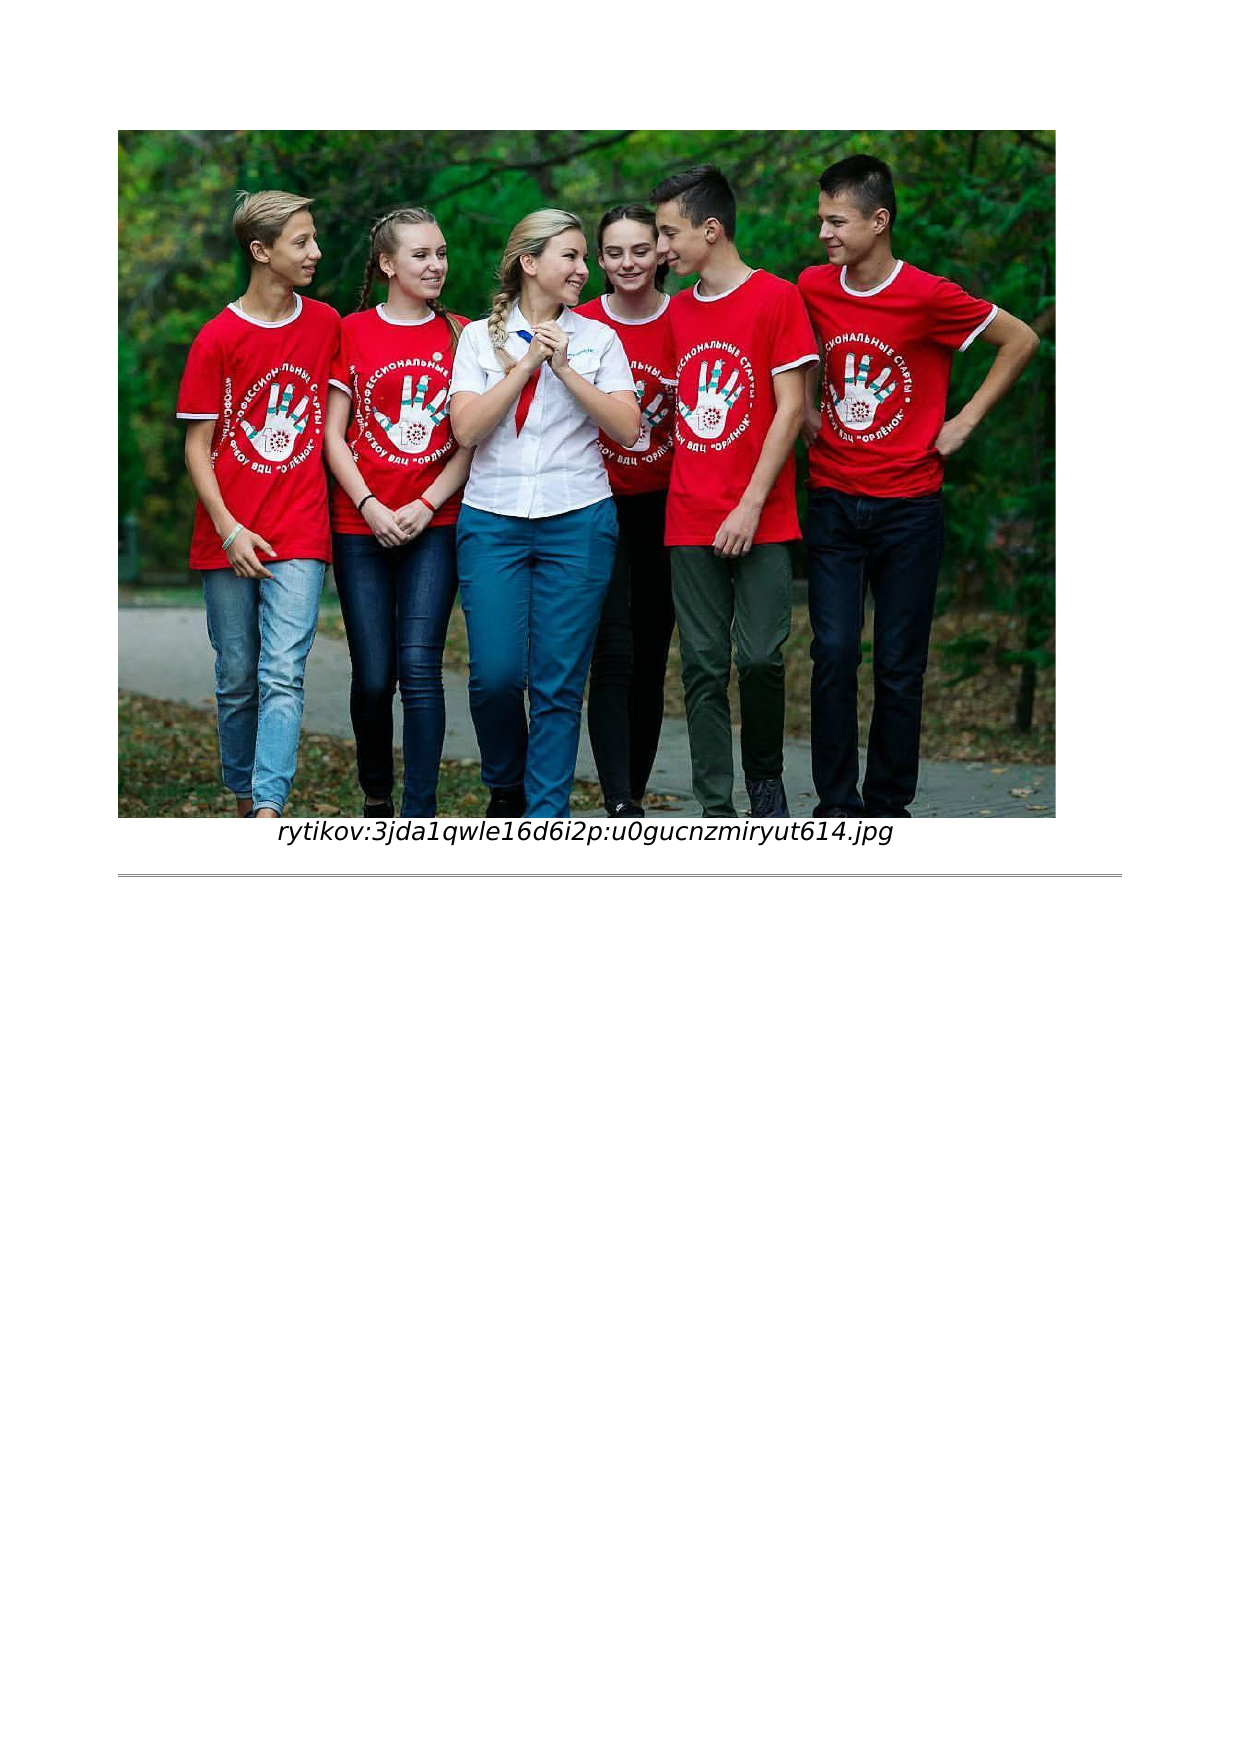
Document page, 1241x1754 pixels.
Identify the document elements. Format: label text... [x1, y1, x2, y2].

picture [118, 130, 1056, 818]
text rytikov:3jda1qwle16d6i2p:u0gucnzmiryut614.jpg [118, 818, 1056, 847]
